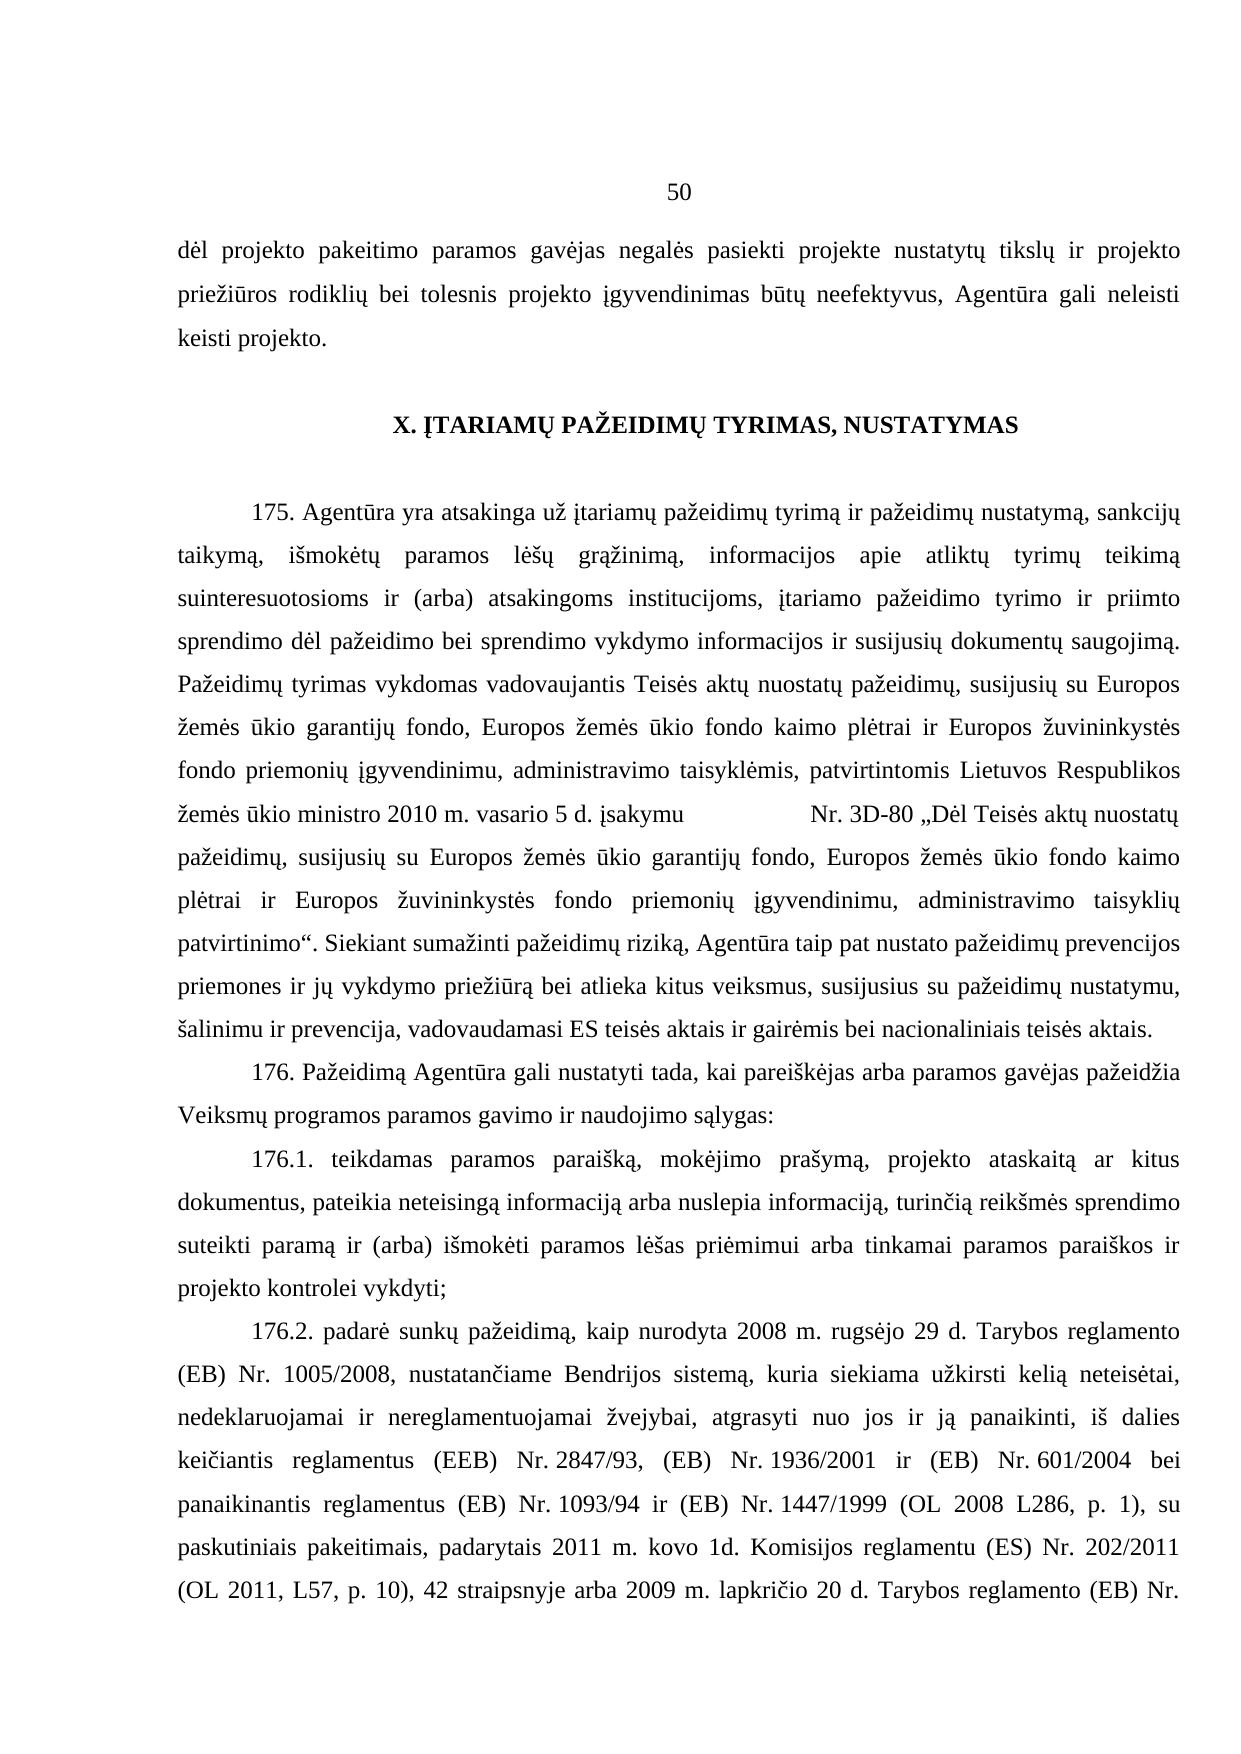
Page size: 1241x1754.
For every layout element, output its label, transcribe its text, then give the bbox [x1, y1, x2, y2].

text 176. Pažeidimą Agentūra gali nustatyti tada, kai pareiškėjas arba paramos gavėjas pažeidžia Veiksmų programos paramos gavimo ir naudojimo sąlygas: [177, 1057, 1181, 1129]
text 176.2. padarė sunkų pažeidimą, kaip nurodyta 2008 m. rugsėjo 29 d. Tarybos reglamento (EB) Nr. 1005/2008, nustatančiame Bendrijos sistemą, kuria siekiama užkirsti kelią neteisėtai, nedeklaruojamai ir nereglamentuojamai žvejybai, atgrasyti nuo jos ir ją panaikinti, iš dalies keičiantis reglamentus (EEB) Nr. 2847/93, (EB) Nr. 1936/2001 ir (EB) Nr. 601/2004 bei panaikinantis reglamentus (EB) Nr. 1093/94 ir (EB) Nr. 1447/1999 (OL 2008 L286, p. 1), su paskutiniais pakeitimais, padarytais 2011 m. kovo 1d. Komisijos reglamentu (ES) Nr. 202/2011 (OL 2011, L57, p. 10), 42 straipsnyje arba 2009 m. lapkričio 20 d. Tarybos reglamento (EB) Nr. [177, 1316, 1181, 1604]
text 176.1. teikdamas paramos paraišką, mokėjimo prašymą, projekto ataskaitą ar kitus dokumentus, pateikia neteisingą informaciją arba nuslepia informaciją, turinčią reikšmės sprendimo suteikti paramą ir (arba) išmokėti paramos lėšas priėmimui arba tinkamai paramos paraiškos ir projekto kontrolei vykdyti; [177, 1144, 1181, 1302]
text X. ĮTARIAMŲ PAŽEIDIMŲ TYRIMAS, NUSTATYMAS [177, 411, 1181, 439]
text dėl projekto pakeitimo paramos gavėjas negalės pasiekti projekte nustatytų tikslų ir projekto priežiūros rodiklių bei tolesnis projekto įgyvendinimas būtų neefektyvus, Agentūra gali neleisti keisti projekto. [177, 235, 1181, 351]
text 175. Agentūra yra atsakinga už įtariamų pažeidimų tyrimą ir pažeidimų nustatymą, sankcijų taikymą, išmokėtų paramos lėšų grąžinimą, informacijos apie atliktų tyrimų teikimą suinteresuotosioms ir (arba) atsakingoms institucijoms, įtariamo pažeidimo tyrimo ir priimto sprendimo dėl pažeidimo bei sprendimo vykdymo informacijos ir susijusių dokumentų saugojimą. Pažeidimų tyrimas vykdomas vadovaujantis Teisės aktų nuostatų pažeidimų, susijusių su Europos žemės ūkio garantijų fondo, Europos žemės ūkio fondo kaimo plėtrai ir Europos žuvininkystės fondo priemonių įgyvendinimu, administravimo taisyklėmis, patvirtintomis Lietuvos Respublikos žemės ūkio ministro 2010 m. vasario 5 d. įsakymu Nr. 3D-80 „Dėl Teisės aktų nuostatų pažeidimų, susijusių su Europos žemės ūkio garantijų fondo, Europos žemės ūkio fondo kaimo plėtrai ir Europos žuvininkystės fondo priemonių įgyvendinimu, administravimo taisyklių patvirtinimo“. Siekiant sumažinti pažeidimų riziką, Agentūra taip pat nustato pažeidimų prevencijos priemones ir jų vykdymo priežiūrą bei atlieka kitus veiksmus, susijusius su pažeidimų nustatymu, šalinimu ir prevencija, vadovaudamasi ES teisės aktais ir gairėmis bei nacionaliniais teisės aktais. [177, 497, 1181, 1043]
